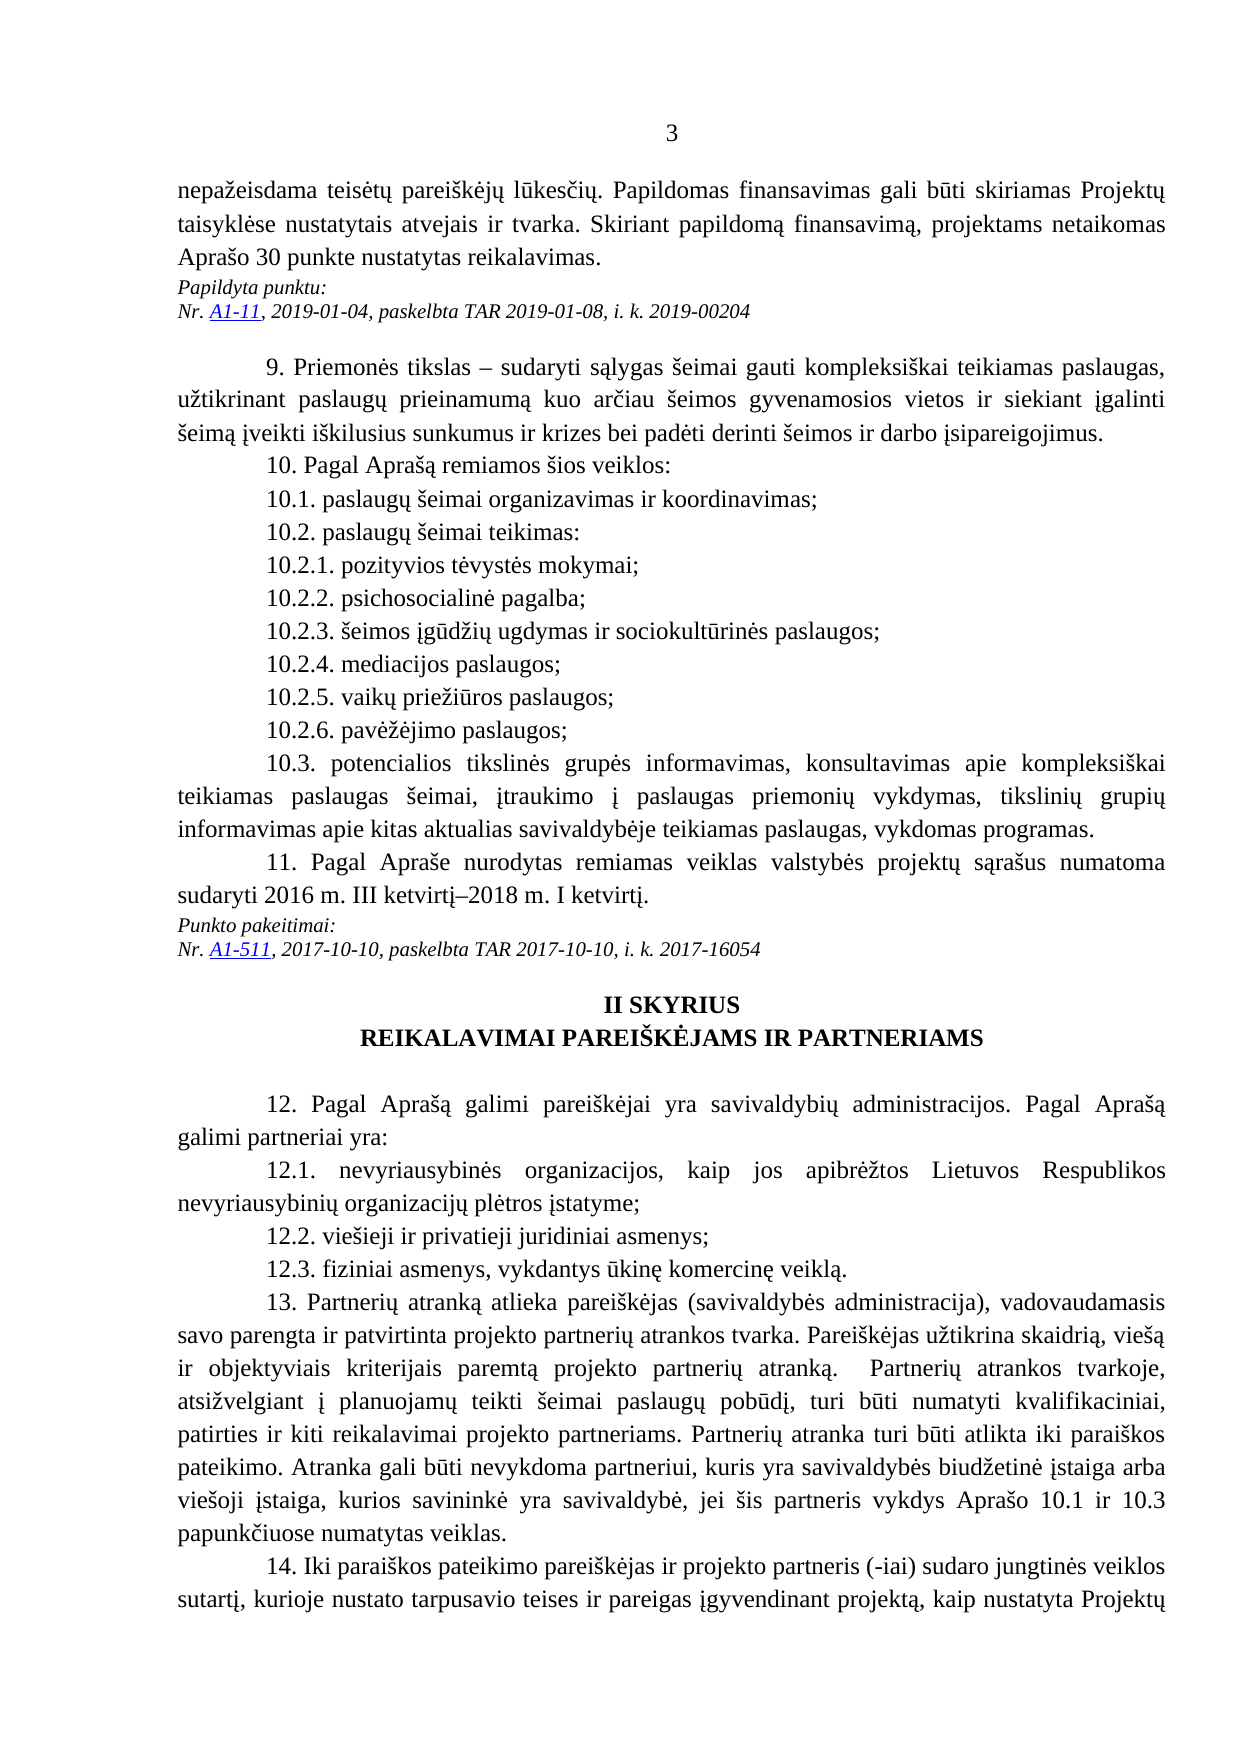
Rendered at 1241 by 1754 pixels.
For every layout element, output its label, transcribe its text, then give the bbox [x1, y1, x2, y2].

text 10.2.5. vaikų priežiūros paslaugos; [266, 682, 1166, 711]
text Papildyta punktu: [177, 275, 1166, 299]
text Nr. A1-511, 2017-10-10, paskelbta TAR 2017-10-10, i. k. 2017-16054 [177, 937, 1166, 961]
text REIKALAVIMAI PAREIŠKĖJAMS IR PARTNERIAMS [177, 1023, 1166, 1052]
text 12. Pagal Aprašą galimi pareiškėjai yra savivaldybių administracijos. Pagal Aprašą galimi partneriai yra: [177, 1089, 1166, 1151]
text Nr. A1-11, 2019-01-04, paskelbta TAR 2019-01-08, i. k. 2019-00204 [177, 299, 1166, 323]
text 10. Pagal Aprašą remiamos šios veiklos: [177, 451, 1166, 479]
text 12.3. fiziniai asmenys, vykdantys ūkinę komercinę veiklą. [177, 1254, 1166, 1283]
text 10.2.1. pozityvios tėvystės mokymai; [266, 550, 1166, 578]
text II SKYRIUS [177, 990, 1166, 1018]
text 10.2.4. mediacijos paslaugos; [266, 649, 1166, 677]
text 9. Priemonės tikslas – sudaryti sąlygas šeimai gauti kompleksiškai teikiamas paslaugas, užtikrinant paslaugų prieinamumą kuo arčiau šeimos gyvenamosios vietos ir siekiant įgalinti šeimą įveikti iškilusius sunkumus ir krizes bei padėti derinti šeimos ir darbo įsipareigojimus. [177, 352, 1166, 446]
text 10.1. paslaugų šeimai organizavimas ir koordinavimas; [266, 484, 1166, 512]
text 10.2. paslaugų šeimai teikimas: [266, 517, 1166, 545]
text 12.2. viešieji ir privatieji juridiniai asmenys; [177, 1221, 1166, 1250]
text Punkto pakeitimai: [177, 913, 1166, 937]
text 10.2.2. psichosocialinė pagalba; [266, 583, 1166, 611]
text 10.2.3. šeimos įgūdžių ugdymas ir sociokultūrinės paslaugos; [266, 616, 1166, 644]
text 10.3. potencialios tikslinės grupės informavimas, konsultavimas apie kompleksiškai teikiamas paslaugas šeimai, įtraukimo į paslaugas priemonių vykdymas, tikslinių grupių informavimas apie kitas aktualias savivaldybėje teikiamas paslaugas, vykdomas programas. [177, 748, 1166, 843]
text 13. Partnerių atranką atlieka pareiškėjas (savivaldybės administracija), vadovaudamasis savo parengta ir patvirtinta projekto partnerių atrankos tvarka. Pareiškėjas užtikrina skaidrią, viešą ir objektyviais kriterijais paremtą projekto partnerių atranką. Partnerių atrankos tvarkoje, atsižvelgiant į planuojamų teikti šeimai paslaugų pobūdį, turi būti numatyti kvalifikaciniai, patirties ir kiti reikalavimai projekto partneriams. Partnerių atranka turi būti atlikta iki paraiškos pateikimo. Atranka gali būti nevykdoma partneriui, kuris yra savivaldybės biudžetinė įstaiga arba viešoji įstaiga, kurios savininkė yra savivaldybė, jei šis partneris vykdys Aprašo 10.1 ir 10.3 papunkčiuose numatytas veiklas. [177, 1287, 1166, 1547]
text 12.1. nevyriausybinės organizacijos, kaip jos apibrėžtos Lietuvos Respublikos nevyriausybinių organizacijų plėtros įstatyme; [177, 1155, 1166, 1217]
text 10.2.6. pavėžėjimo paslaugos; [266, 715, 1166, 743]
text 14. Iki paraiškos pateikimo pareiškėjas ir projekto partneris (-iai) sudaro jungtinės veiklos sutartį, kurioje nustato tarpusavio teises ir pareigas įgyvendinant projektą, kaip nustatyta Projektų [177, 1551, 1166, 1613]
text 11. Pagal Apraše nurodytas remiamas veiklas valstybės projektų sąrašus numatoma sudaryti 2016 m. III ketvirtį–2018 m. I ketvirtį. [177, 847, 1166, 909]
text nepažeisdama teisėtų pareiškėjų lūkesčių. Papildomas finansavimas gali būti skiriamas Projektų taisyklėse nustatytais atvejais ir tvarka. Skiriant papildomą finansavimą, projektams netaikomas Aprašo 30 punkte nustatytas reikalavimas. [177, 176, 1166, 270]
